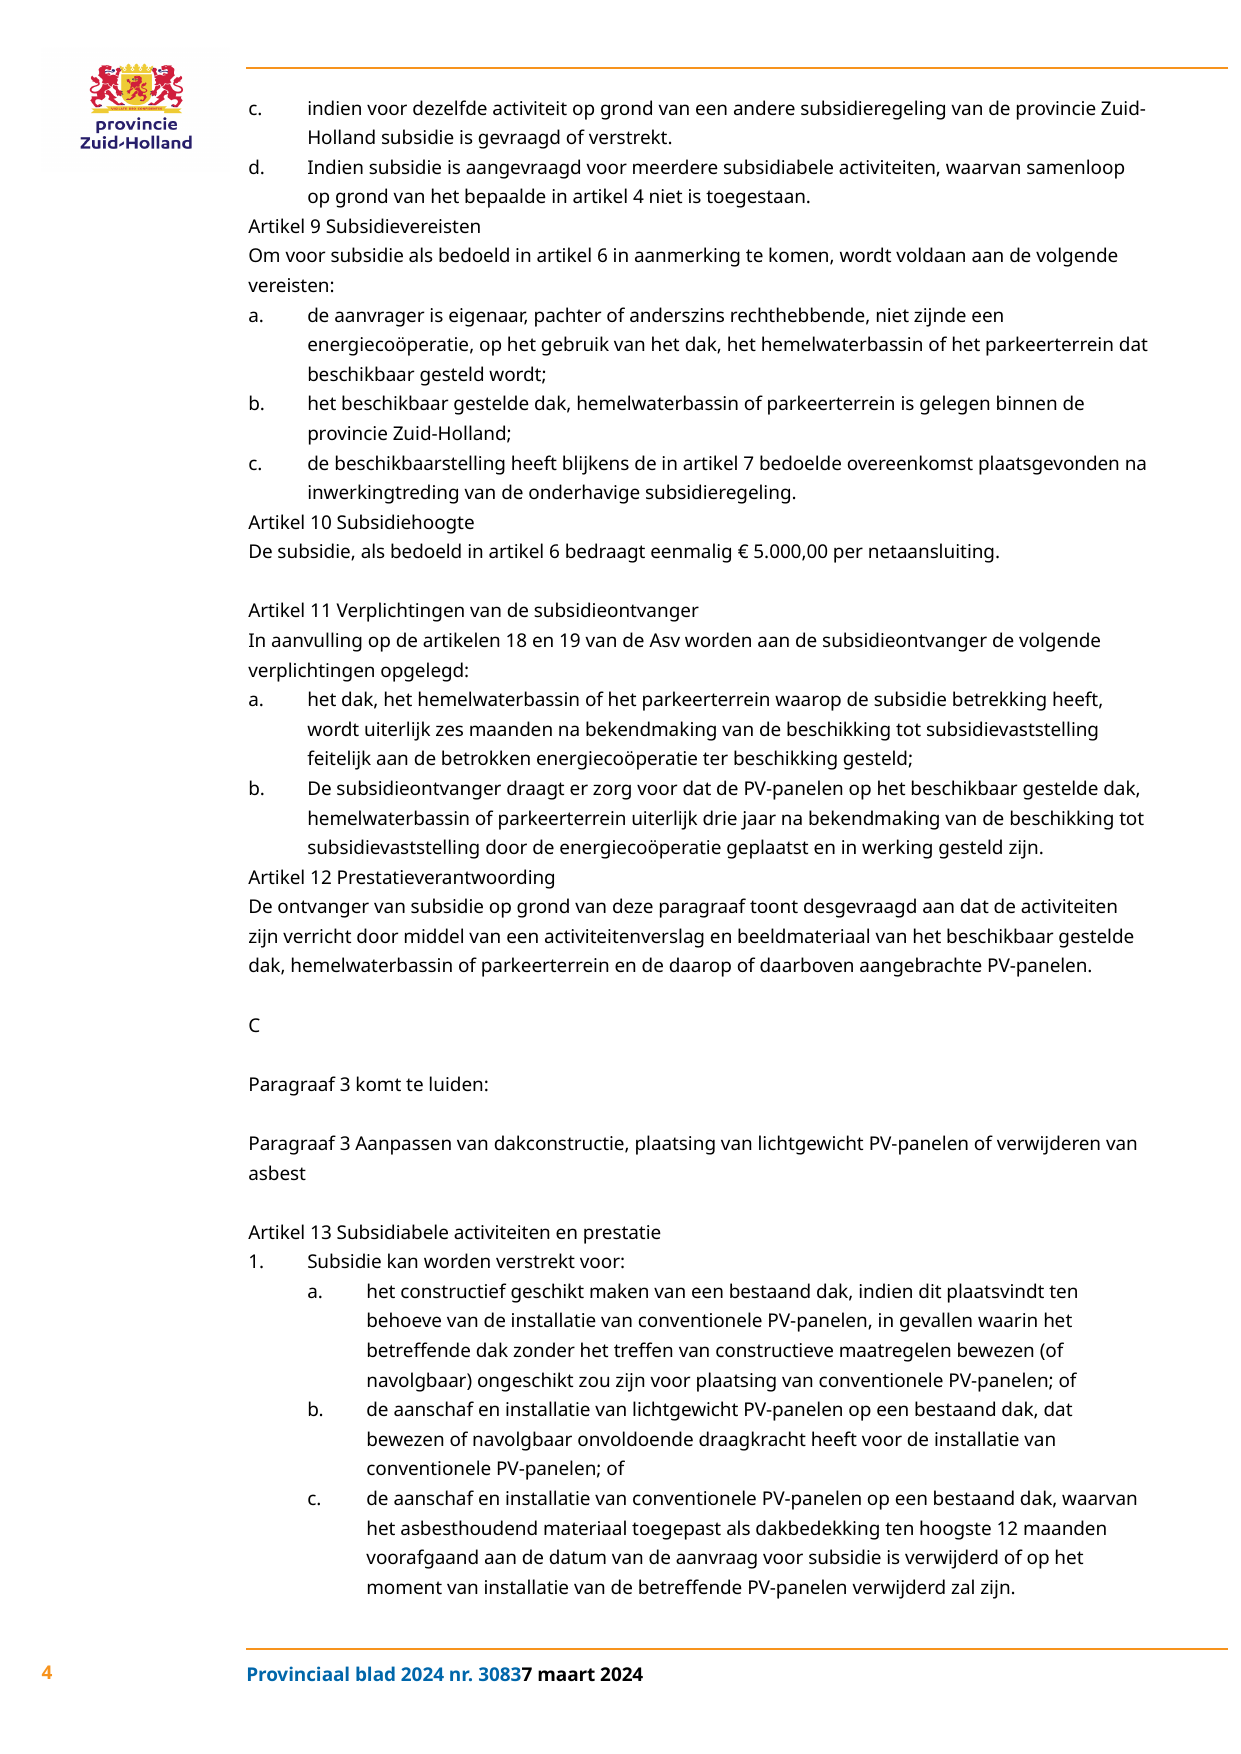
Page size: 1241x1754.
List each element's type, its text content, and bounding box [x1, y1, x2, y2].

list het dak, het hemelwaterbassin of het parkeerterrein waarop de subsidie betrekking heeft, wordt uiterlijk zes maanden na bekendmaking van de beschikking tot subsidievaststelling feitelijk aan de betrokken energiecoöperatie ter beschikking gesteld; [248, 686, 1152, 771]
list de aanvrager is eigenaar, pachter of anderszins rechthebbende, niet zijnde een energiecoöperatie, op het gebruik van het dak, het hemelwaterbassin of het parkeerterrein dat beschikbaar gesteld wordt; [248, 302, 1152, 387]
list de beschikbaarstelling heeft blijkens de in artikel 7 bedoelde overeenkomst plaatsgevonden na inwerkingtreding van de onderhavige subsidieregeling. [248, 450, 1152, 505]
list Subsidie kan worden verstrekt voor: [248, 1248, 1152, 1274]
list de aanschaf en installatie van lichtgewicht PV-panelen op een bestaand dak, dat bewezen of navolgbaar onvoldoende draagkracht heeft voor de installatie van conventionele PV-panelen; of [307, 1396, 1152, 1481]
text Paragraaf 3 Aanpassen van dakconstructie, plaatsing van lichtgewicht PV-panelen of verwijderen van asbest [248, 1130, 1152, 1186]
text Artikel 12 Prestatieverantwoording [248, 864, 1152, 890]
list het constructief geschikt maken van een bestaand dak, indien dit plaatsvindt ten behoeve van de installatie van conventionele PV-panelen, in gevallen waarin het betreffende dak zonder het treffen van constructieve maatregelen bewezen (of navolgbaar) ongeschikt zou zijn voor plaatsing van conventionele PV-panelen; of [307, 1278, 1152, 1393]
text Artikel 10 Subsidiehoogte [248, 509, 1152, 535]
text C [248, 1012, 1152, 1038]
text Artikel 9 Subsidievereisten [248, 213, 1152, 239]
list het beschikbaar gestelde dak, hemelwaterbassin of parkeerterrein is gelegen binnen de provincie Zuid-Holland; [248, 391, 1152, 446]
list De subsidieontvanger draagt er zorg voor dat de PV-panelen op het beschikbaar gestelde dak, hemelwaterbassin of parkeerterrein uiterlijk drie jaar na bekendmaking van de beschikking tot subsidievaststelling door de energiecoöperatie geplaatst en in werking gesteld zijn. [248, 775, 1152, 860]
list indien voor dezelfde activiteit op grond van een andere subsidieregeling van de provincie Zuid-Holland subsidie is gevraagd of verstrekt. [248, 95, 1152, 150]
list Indien subsidie is aangevraagd voor meerdere subsidiabele activiteiten, waarvan samenloop op grond van het bepaalde in artikel 4 niet is toegestaan. [248, 154, 1152, 209]
text De subsidie, als bedoeld in artikel 6 bedraagt eenmalig € 5.000,00 per netaansluiting. [248, 538, 1152, 564]
list de aanschaf en installatie van conventionele PV-panelen op een bestaand dak, waarvan het asbesthoudend materiaal toegepast als dakbedekking ten hoogste 12 maanden voorafgaand aan de datum van de aanvraag voor subsidie is verwijderd of op het moment van installatie van de betreffende PV-panelen verwijderd zal zijn. [307, 1485, 1152, 1600]
text Artikel 13 Subsidiabele activiteiten en prestatie [248, 1219, 1152, 1245]
picture [41, 47, 231, 172]
text De ontvanger van subsidie op grond van deze paragraaf toont desgevraagd aan dat de activiteiten zijn verricht door middel van een activiteitenverslag en beeldmateriaal van het beschikbaar gestelde dak, hemelwaterbassin of parkeerterrein en de daarop of daarboven aangebrachte PV-panelen. [248, 893, 1152, 978]
text Artikel 11 Verplichtingen van de subsidieontvanger [248, 598, 1152, 623]
text In aanvulling op de artikelen 18 en 19 van de Asv worden aan de subsidieontvanger de volgende verplichtingen opgelegd: [248, 627, 1152, 683]
text Om voor subsidie als bedoeld in artikel 6 in aanmerking te komen, wordt voldaan aan de volgende vereisten: [248, 243, 1152, 298]
text Paragraaf 3 komt te luiden: [248, 1071, 1152, 1097]
